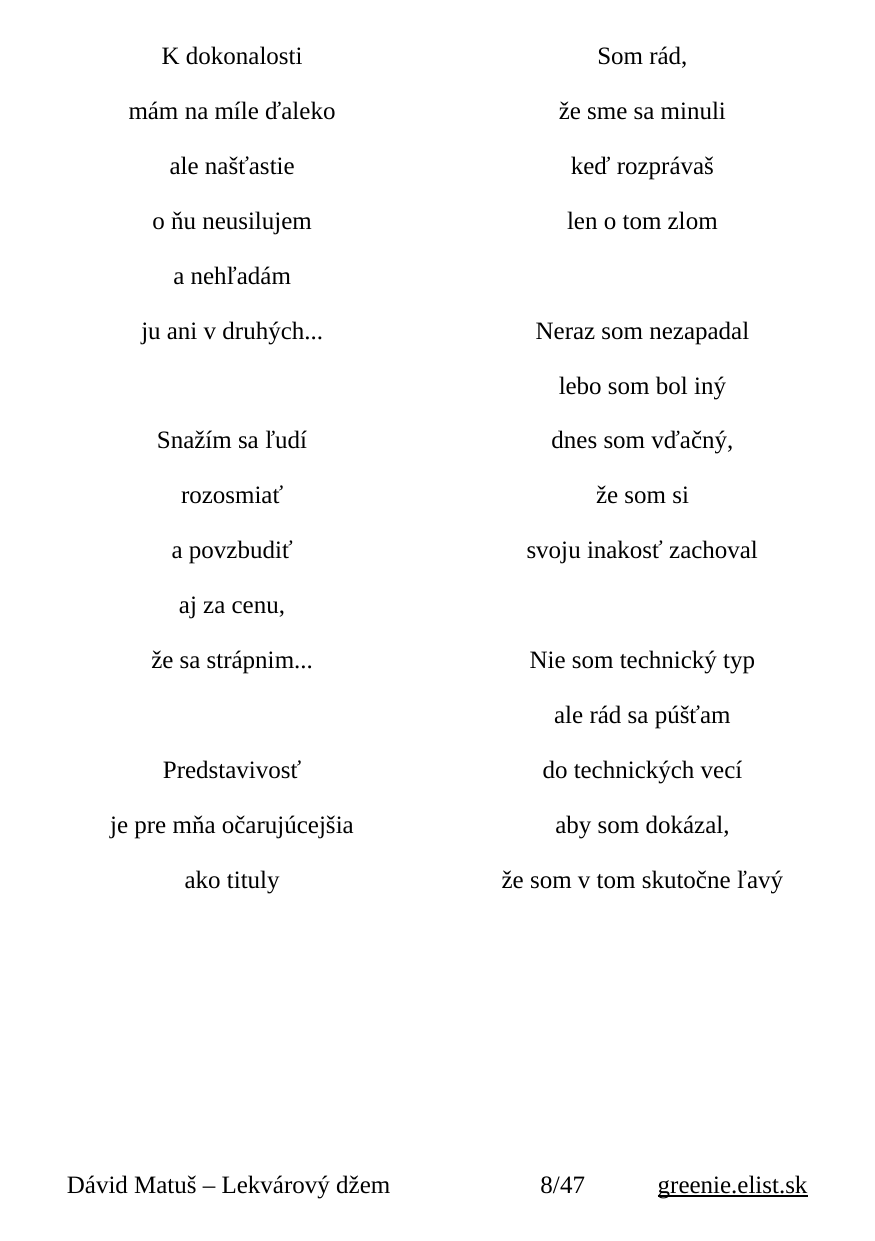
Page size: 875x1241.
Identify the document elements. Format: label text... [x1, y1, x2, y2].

text Nie som technický typ [452, 645, 833, 674]
text svoju inakosť zachoval [452, 535, 833, 564]
text ale rád sa púšťam [452, 700, 833, 729]
text že sme sa minuli [452, 96, 833, 125]
text len o tom zlom [452, 206, 833, 235]
text Neraz som nezapadal [452, 316, 833, 344]
text dnes som vďačný, [452, 426, 833, 454]
text aj za cenu, [41, 590, 422, 619]
text a povzbudiť [41, 535, 422, 564]
text že som si [452, 481, 833, 509]
text Snažím sa ľudí [41, 426, 422, 454]
text Predstavivosť [41, 755, 422, 784]
text K dokonalosti [41, 41, 422, 70]
text že som v tom skutočne ľavý [452, 865, 833, 893]
text aby som dokázal, [452, 810, 833, 839]
text ju ani v druhých... [41, 316, 422, 344]
text je pre mňa očarujúcejšia [41, 810, 422, 839]
text že sa strápnim... [41, 645, 422, 674]
text rozosmiať [41, 481, 422, 509]
text keď rozprávaš [452, 151, 833, 180]
text ale našťastie [41, 151, 422, 180]
text ako tituly [41, 865, 422, 893]
text Som rád, [452, 41, 833, 70]
text do technických vecí [452, 755, 833, 784]
text lebo som bol iný [452, 371, 833, 399]
text a nehľadám [41, 261, 422, 290]
text mám na míle ďaleko [41, 96, 422, 125]
text o ňu neusilujem [41, 206, 422, 235]
